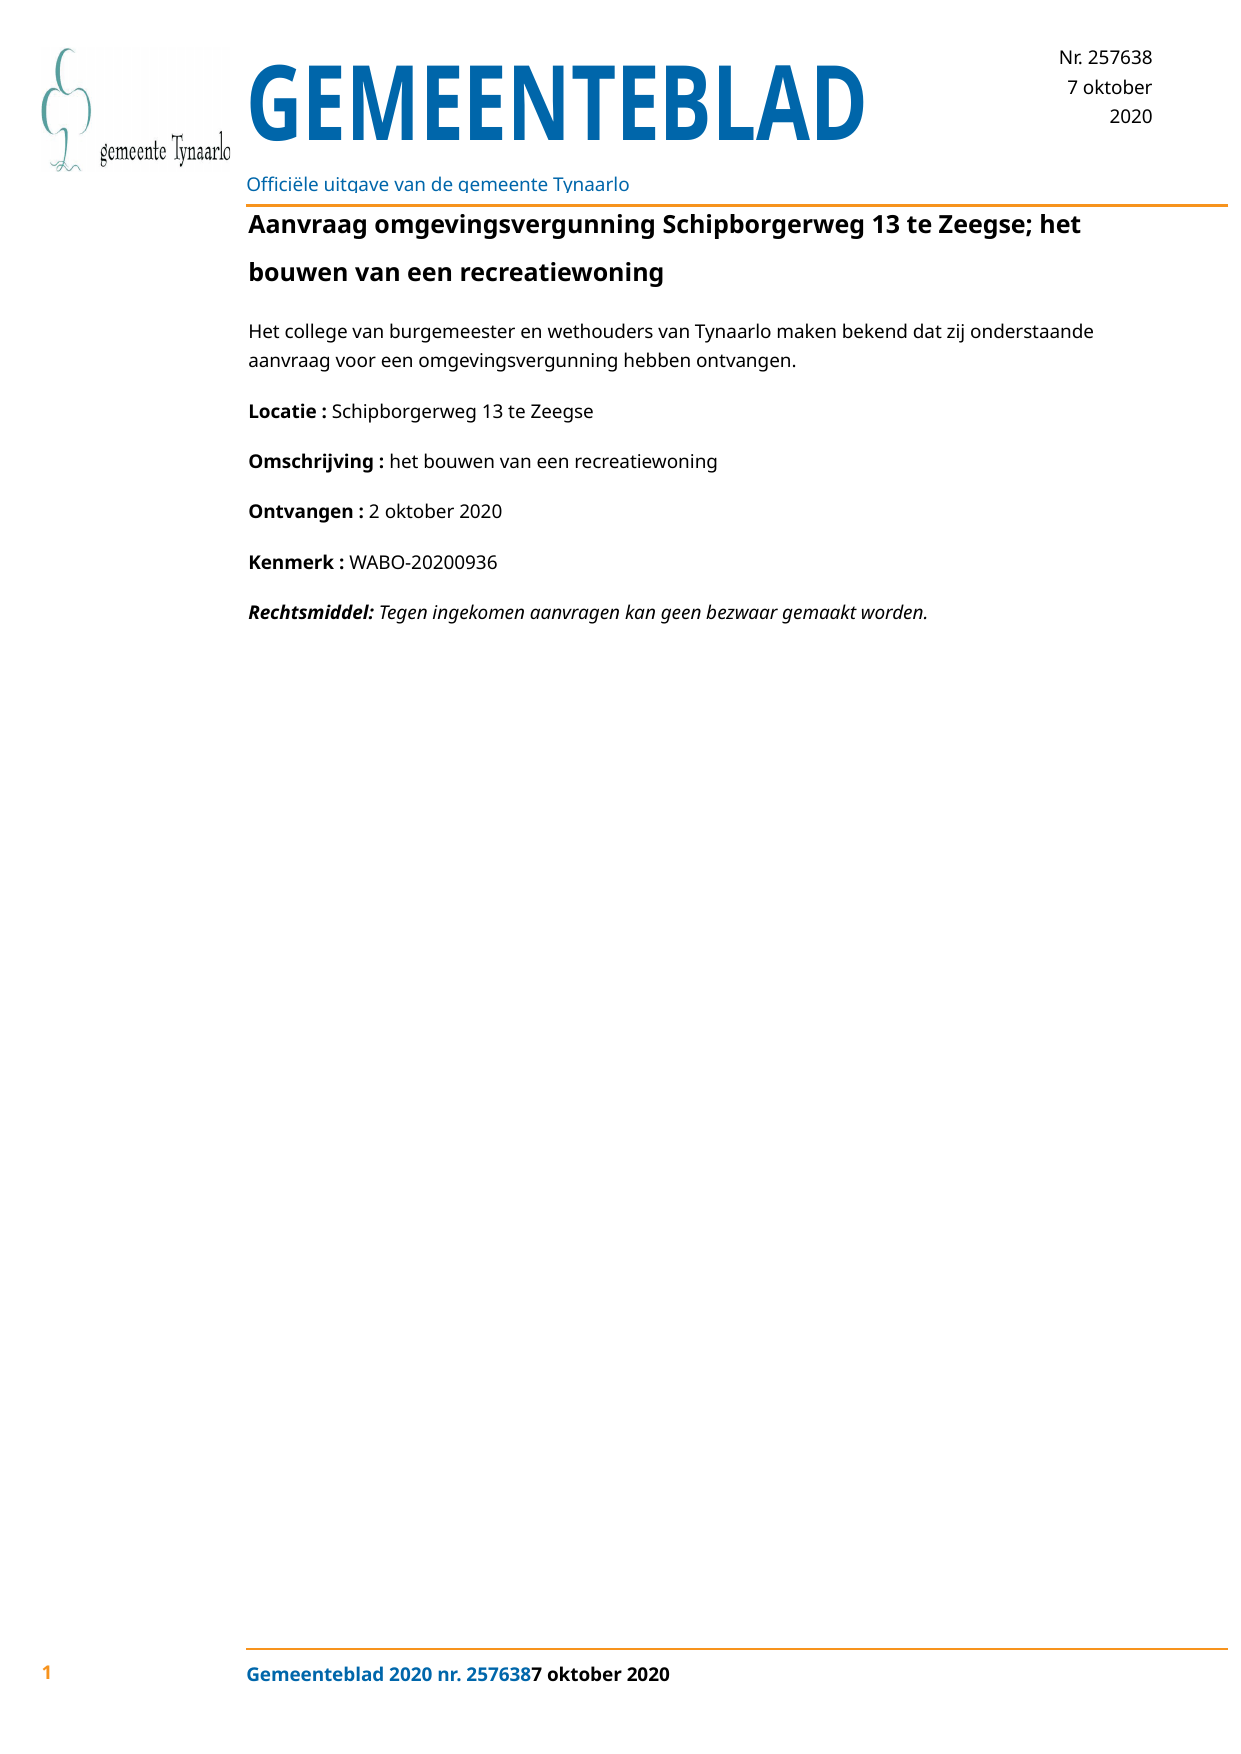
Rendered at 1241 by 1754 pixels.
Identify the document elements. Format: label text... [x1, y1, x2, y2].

text Aanvraag omgevingsvergunning Schipborgerweg 13 te Zeegse; het bouwen van een recreatiewoning [248, 207, 1152, 288]
picture [41, 47, 231, 172]
text Omschrijving : het bouwen van een recreatiewoning [248, 448, 1152, 474]
text Locatie : Schipborgerweg 13 te Zeegse [248, 398, 1152, 424]
text Kenmerk : WABO-20200936 [248, 549, 1152, 575]
text Ontvangen : 2 oktober 2020 [248, 499, 1152, 524]
text Het college van burgemeester en wethouders van Tynaarlo maken bekend dat zij onderstaande aanvraag voor een omgevingsvergunning hebben ontvangen. [248, 318, 1152, 373]
text Rechtsmiddel: Tegen ingekomen aanvragen kan geen bezwaar gemaakt worden. [248, 599, 1152, 625]
